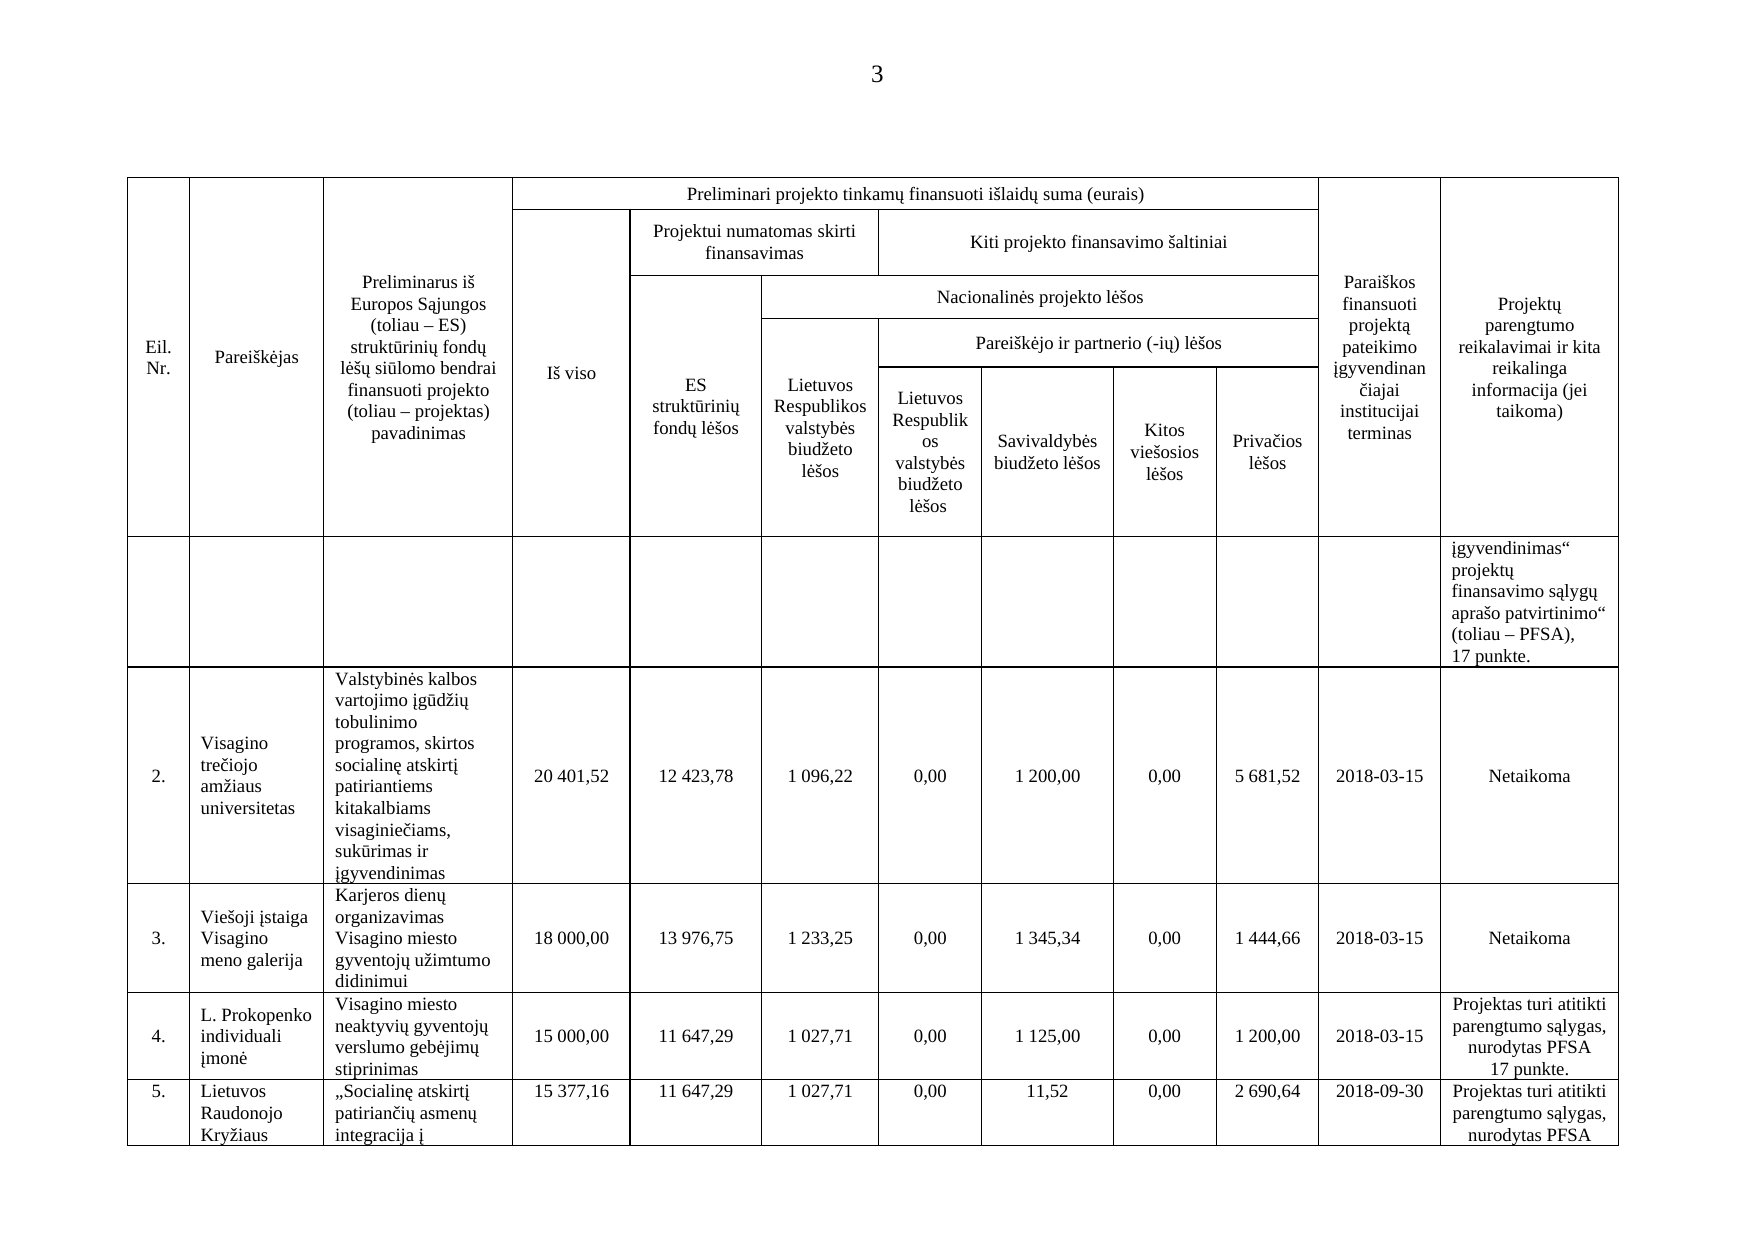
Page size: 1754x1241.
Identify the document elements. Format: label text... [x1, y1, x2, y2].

table_cell Lietuvos Raudonojo Kryžiaus [190, 1080, 323, 1145]
table_cell Lietuvos Respublikos valstybės biudžeto lėšos [879, 368, 981, 536]
table_cell 11,52 [982, 1080, 1113, 1145]
table_header Projektų parengtumo reikalavimai ir kita reikalinga informacija (jei taikoma) [1441, 178, 1618, 536]
table_header Preliminari projekto tinkamų finansuoti išlaidų suma (eurais) [513, 178, 1318, 208]
table_cell 1 444,66 [1217, 884, 1318, 992]
table_cell [1619, 1079, 1624, 1145]
table_cell Kiti projekto finansavimo šaltiniai [879, 210, 1318, 274]
table_cell Karjeros dienų organizavimas Visagino miesto gyventojų užimtumo didinimui [324, 884, 512, 992]
table_cell 2018-03-15 [1319, 668, 1440, 883]
table_cell 2018-09-30 [1319, 1080, 1440, 1145]
table_cell 0,00 [879, 1080, 981, 1145]
table_cell 15 377,16 [513, 1080, 629, 1145]
table_cell 11 647,29 [631, 993, 761, 1079]
table_cell 2 690,64 [1217, 1080, 1318, 1145]
table_cell [1619, 883, 1624, 992]
table_cell [1619, 209, 1624, 274]
table_cell „Socialinę atskirtį patiriančių asmenų integracija į [324, 1080, 512, 1145]
table_header Eil. Nr. [128, 178, 189, 536]
table_cell [1319, 537, 1440, 666]
table_header Paraiškos finansuoti projektą pateikimo įgyvendinančiajai institucijai terminas [1319, 178, 1440, 536]
table_cell 11 647,29 [631, 1080, 761, 1145]
table_cell 12 423,78 [631, 668, 761, 883]
table_cell 5 681,52 [1217, 668, 1318, 883]
table_cell Visagino trečiojo amžiaus universitetas [190, 668, 323, 883]
table_cell Projektui numatomas skirti finansavimas [631, 210, 878, 274]
table_cell Projektas turi atitikti parengtumo sąlygas, nurodytas PFSA 17 punkte. [1441, 993, 1618, 1079]
table_cell [879, 537, 981, 666]
table_cell Nacionalinės projekto lėšos [762, 276, 1318, 318]
table_cell 5. [128, 1080, 189, 1145]
table_cell [1217, 537, 1318, 666]
table_cell 15 000,00 [513, 993, 629, 1079]
table_cell 1 027,71 [762, 1080, 878, 1145]
table_cell Visagino miesto neaktyvių gyventojų verslumo gebėjimų stiprinimas [324, 993, 512, 1079]
table_cell 0,00 [1114, 884, 1216, 992]
table_cell 1 027,71 [762, 993, 878, 1079]
table_cell ES struktūrinių fondų lėšos [631, 276, 761, 536]
table_cell Netaikoma [1441, 884, 1618, 992]
table_cell [1114, 537, 1216, 666]
table_cell [1619, 666, 1624, 883]
table_cell [190, 537, 323, 666]
table_cell 1 200,00 [1217, 993, 1318, 1079]
table_cell 1 233,25 [762, 884, 878, 992]
table_cell [128, 537, 189, 666]
table_cell 1 096,22 [762, 668, 878, 883]
table_cell 13 976,75 [631, 884, 761, 992]
table_cell [1619, 992, 1624, 1079]
table_cell Lietuvos Respublikos valstybės biudžeto lėšos [762, 319, 878, 536]
table_cell [631, 537, 761, 666]
table_cell Pareiškėjo ir partnerio (-ių) lėšos [879, 319, 1318, 366]
table_cell [1619, 366, 1624, 536]
table_cell Viešoji įstaiga Visagino meno galerija [190, 884, 323, 992]
table_cell [324, 537, 512, 666]
table_cell 1 200,00 [982, 668, 1113, 883]
table_cell Privačios lėšos [1217, 368, 1318, 536]
table_cell 4. [128, 993, 189, 1079]
table_cell 3. [128, 884, 189, 992]
table_cell 0,00 [879, 884, 981, 992]
table_cell 0,00 [1114, 993, 1216, 1079]
table_cell 1 125,00 [982, 993, 1113, 1079]
table_cell įgyvendinimas“ projektų finansavimo sąlygų aprašo patvirtinimo“ (toliau – PFSA), 17 punkte. [1441, 537, 1618, 666]
table_cell Savivaldybės biudžeto lėšos [982, 368, 1113, 536]
table_cell Kitos viešosios lėšos [1114, 368, 1216, 536]
table_cell [1619, 536, 1624, 666]
table_cell Projektas turi atitikti parengtumo sąlygas, nurodytas PFSA [1441, 1080, 1618, 1145]
table_cell 20 401,52 [513, 668, 629, 883]
table_cell 1 345,34 [982, 884, 1113, 992]
table_cell [513, 537, 629, 666]
table_header Preliminarus iš Europos Sąjungos (toliau – ES) struktūrinių fondų lėšų siūlomo bendrai finansuoti projekto (toliau – projektas) pavadinimas [324, 178, 512, 536]
table_cell 2. [128, 668, 189, 883]
table_cell Netaikoma [1441, 668, 1618, 883]
table_cell 0,00 [1114, 668, 1216, 883]
table_cell Iš viso [513, 210, 629, 536]
table_cell 0,00 [1114, 1080, 1216, 1145]
table_cell L. Prokopenko individuali įmonė [190, 993, 323, 1079]
table_cell [982, 537, 1113, 666]
table_cell 18 000,00 [513, 884, 629, 992]
table_cell [762, 537, 878, 666]
table_header [1619, 177, 1624, 208]
table_cell 0,00 [879, 993, 981, 1079]
table_cell [1619, 318, 1624, 366]
table_cell Valstybinės kalbos vartojimo įgūdžių tobulinimo programos, skirtos socialinę atskirtį patiriantiems kitakalbiams visaginiečiams, sukūrimas ir įgyvendinimas [324, 668, 512, 883]
table_cell 2018-03-15 [1319, 993, 1440, 1079]
table_cell [1619, 275, 1624, 318]
table_header Pareiškėjas [190, 178, 323, 536]
table_cell 0,00 [879, 668, 981, 883]
table_cell 2018-03-15 [1319, 884, 1440, 992]
